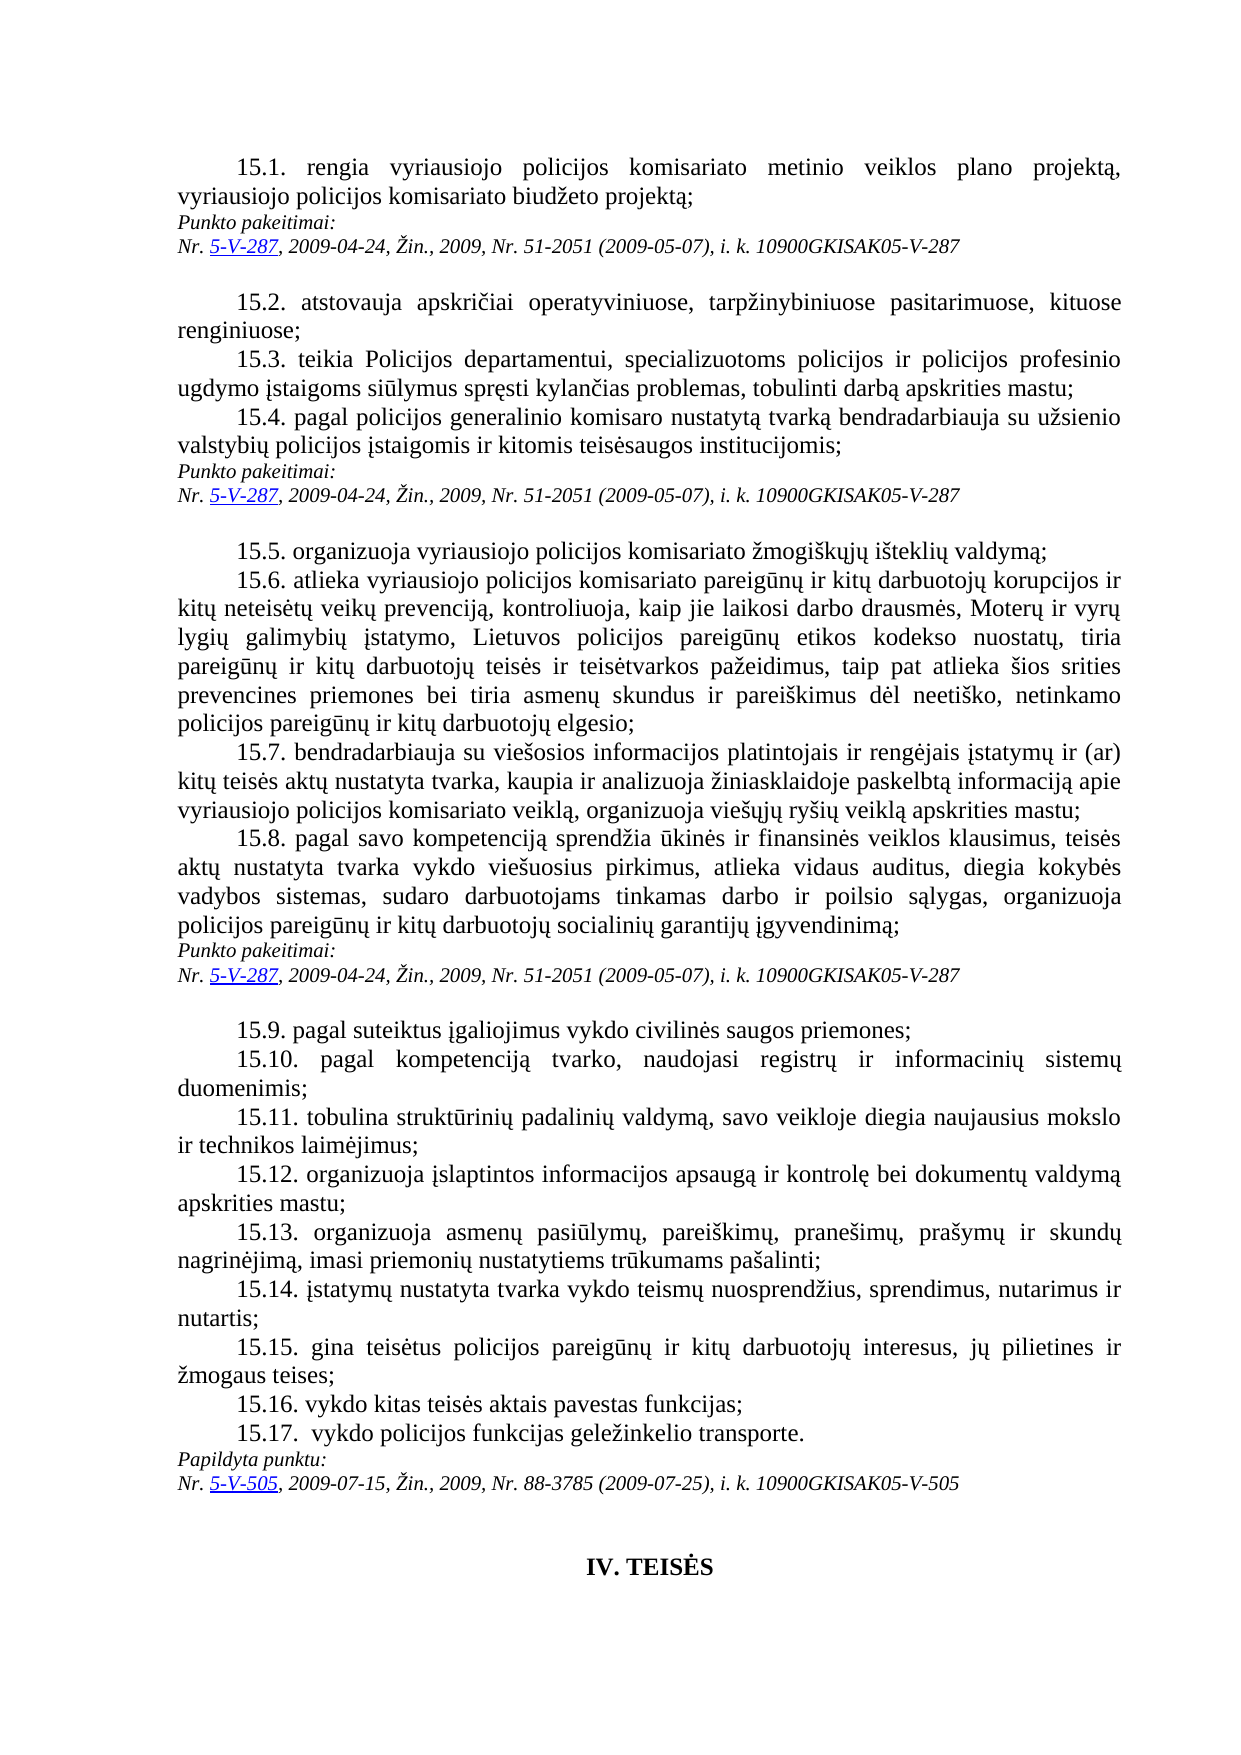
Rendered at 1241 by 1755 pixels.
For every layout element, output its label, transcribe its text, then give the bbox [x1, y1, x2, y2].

text 15.11. tobulina struktūrinių padalinių valdymą, savo veikloje diegia naujausius mokslo ir technikos laimėjimus; [177, 1102, 1122, 1159]
text 15.4. pagal policijos generalinio komisaro nustatytą tvarką bendradarbiauja su užsienio valstybių policijos įstaigomis ir kitomis teisėsaugos institucijomis; [177, 402, 1122, 459]
text IV. TEISĖS [177, 1552, 1122, 1581]
text Nr. 5-V-287, 2009-04-24, Žin., 2009, Nr. 51-2051 (2009-05-07), i. k. 10900GKISAK05-V-287 [177, 234, 1122, 258]
text 15.12. organizuoja įslaptintos informacijos apsaugą ir kontrolę bei dokumentų valdymą apskrities mastu; [177, 1159, 1122, 1217]
text Nr. 5-V-505, 2009-07-15, Žin., 2009, Nr. 88-3785 (2009-07-25), i. k. 10900GKISAK05-V-505 [177, 1471, 1122, 1495]
text 15.16. vykdo kitas teisės aktais pavestas funkcijas; [177, 1389, 1122, 1418]
text 15.5. organizuoja vyriausiojo policijos komisariato žmogiškųjų išteklių valdymą; [177, 536, 1122, 565]
text 15.10. pagal kompetenciją tvarko, naudojasi registrų ir informacinių sistemų duomenimis; [177, 1044, 1122, 1102]
text 15.1. rengia vyriausiojo policijos komisariato metinio veiklos plano projektą, vyriausiojo policijos komisariato biudžeto projektą; [177, 152, 1122, 210]
text 15.7. bendradarbiauja su viešosios informacijos platintojais ir rengėjais įstatymų ir (ar) kitų teisės aktų nustatyta tvarka, kaupia ir analizuoja žiniasklaidoje paskelbtą informaciją apie vyriausiojo policijos komisariato veiklą, organizuoja viešųjų ryšių veiklą apskrities mastu; [177, 737, 1122, 823]
text 15.8. pagal savo kompetenciją sprendžia ūkinės ir finansinės veiklos klausimus, teisės aktų nustatyta tvarka vykdo viešuosius pirkimus, atlieka vidaus auditus, diegia kokybės vadybos sistemas, sudaro darbuotojams tinkamas darbo ir poilsio sąlygas, organizuoja policijos pareigūnų ir kitų darbuotojų socialinių garantijų įgyvendinimą; [177, 823, 1122, 938]
text 15.6. atlieka vyriausiojo policijos komisariato pareigūnų ir kitų darbuotojų korupcijos ir kitų neteisėtų veikų prevenciją, kontroliuoja, kaip jie laikosi darbo drausmės, Moterų ir vyrų lygių galimybių įstatymo, Lietuvos policijos pareigūnų etikos kodekso nuostatų, tiria pareigūnų ir kitų darbuotojų teisės ir teisėtvarkos pažeidimus, taip pat atlieka šios srities prevencines priemones bei tiria asmenų skundus ir pareiškimus dėl neetiško, netinkamo policijos pareigūnų ir kitų darbuotojų elgesio; [177, 565, 1122, 737]
text Punkto pakeitimai: [177, 459, 1122, 483]
text 15.9. pagal suteiktus įgaliojimus vykdo civilinės saugos priemones; [177, 1015, 1122, 1044]
text Punkto pakeitimai: [177, 210, 1122, 234]
text 15.2. atstovauja apskričiai operatyviniuose, tarpžinybiniuose pasitarimuose, kituose renginiuose; [177, 287, 1122, 344]
text 15.3. teikia Policijos departamentui, specializuotoms policijos ir policijos profesinio ugdymo įstaigoms siūlymus spręsti kylančias problemas, tobulinti darbą apskrities mastu; [177, 344, 1122, 402]
text Nr. 5-V-287, 2009-04-24, Žin., 2009, Nr. 51-2051 (2009-05-07), i. k. 10900GKISAK05-V-287 [177, 962, 1122, 987]
text Punkto pakeitimai: [177, 938, 1122, 962]
text 15.15. gina teisėtus policijos pareigūnų ir kitų darbuotojų interesus, jų pilietines ir žmogaus teises; [177, 1332, 1122, 1389]
text Papildyta punktu: [177, 1447, 1122, 1471]
text 15.17. vykdo policijos funkcijas geležinkelio transporte. [177, 1418, 1122, 1447]
text Nr. 5-V-287, 2009-04-24, Žin., 2009, Nr. 51-2051 (2009-05-07), i. k. 10900GKISAK05-V-287 [177, 483, 1122, 507]
text 15.13. organizuoja asmenų pasiūlymų, pareiškimų, pranešimų, prašymų ir skundų nagrinėjimą, imasi priemonių nustatytiems trūkumams pašalinti; [177, 1217, 1122, 1274]
text 15.14. įstatymų nustatyta tvarka vykdo teismų nuosprendžius, sprendimus, nutarimus ir nutartis; [177, 1274, 1122, 1332]
